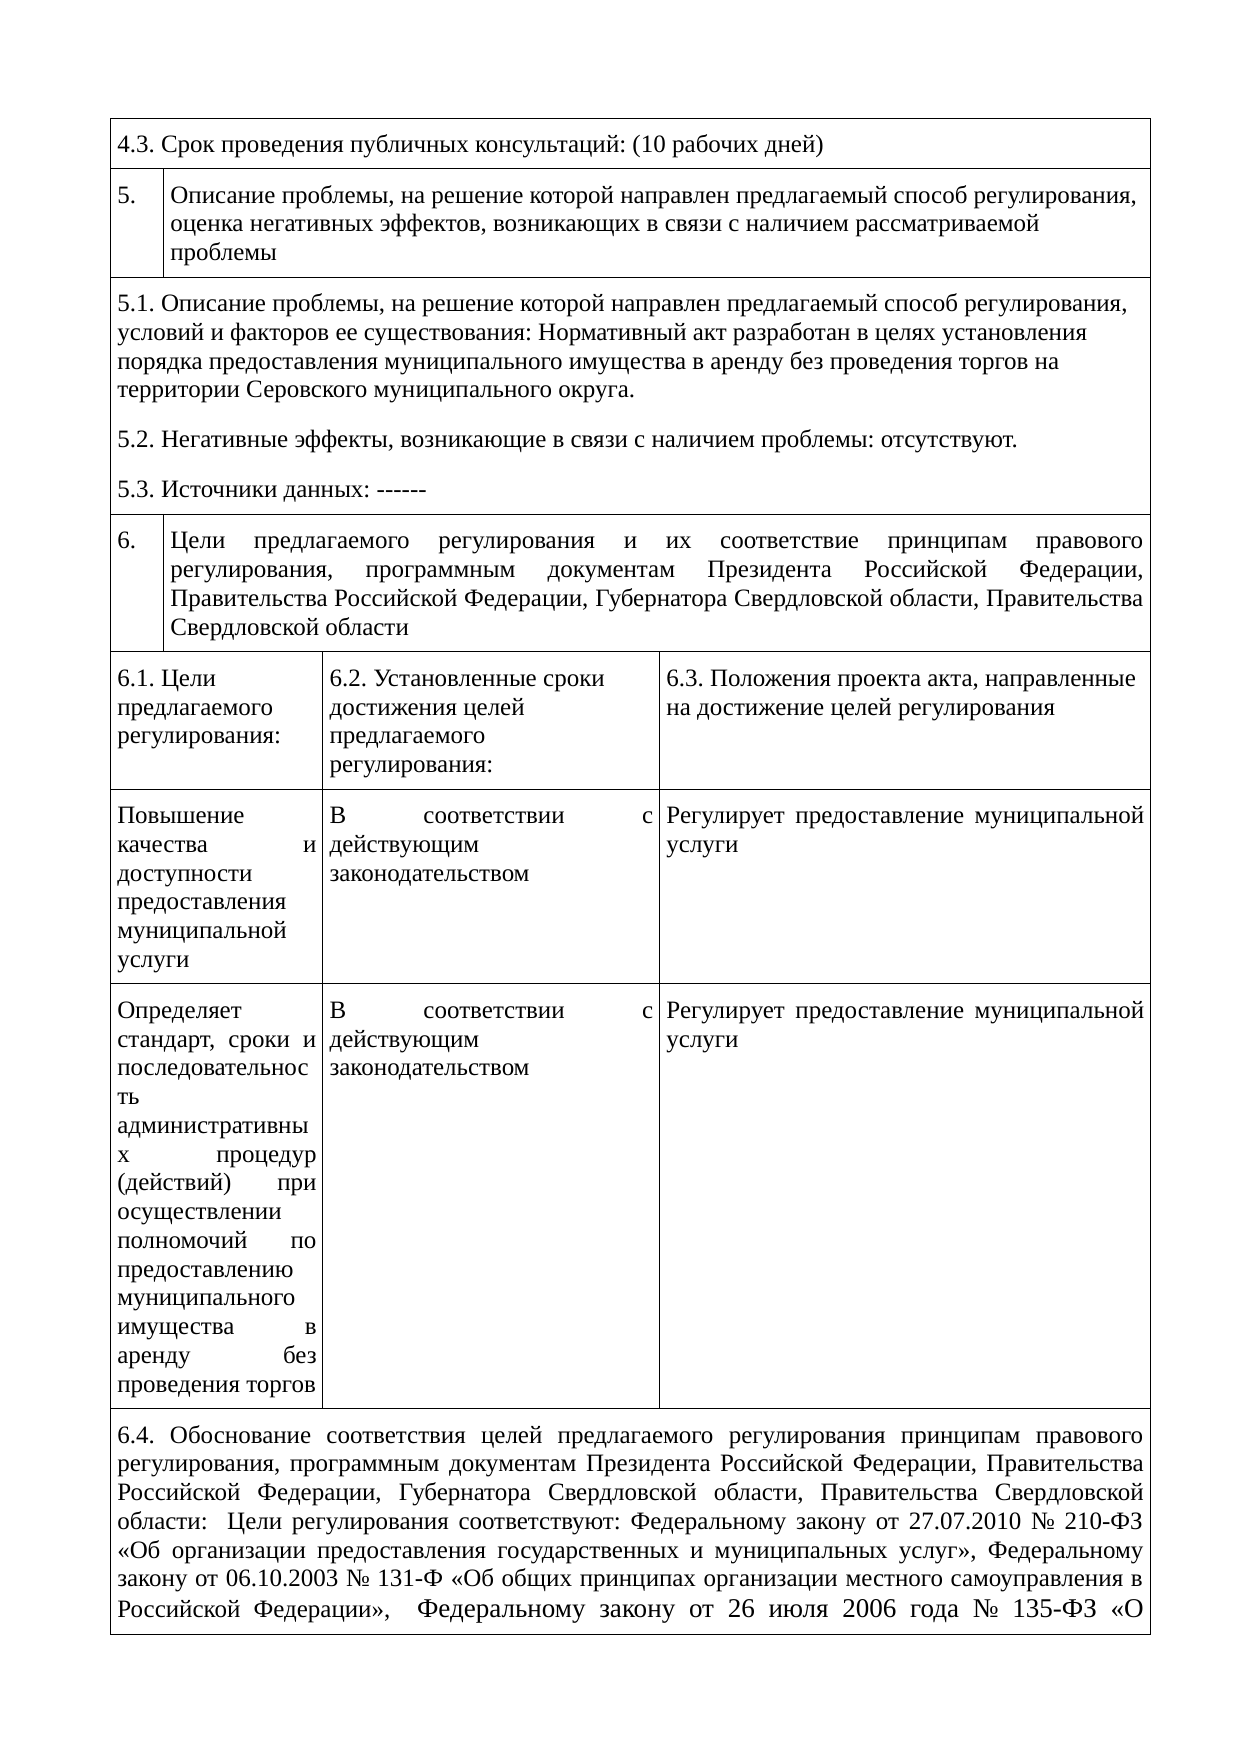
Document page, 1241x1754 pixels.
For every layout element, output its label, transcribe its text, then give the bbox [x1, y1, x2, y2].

table_cell Регулирует предоставление муниципальной услуги [660, 790, 1150, 983]
table_cell 6.4. Обоснование соответствия целей предлагаемого регулирования принципам правового регулирования, программным документам Президента Российской Федерации, Правительства Российской Федерации, Губернатора Свердловской области, Правительства Свердловской области: Цели регулирования соответствуют: Федеральному закону от 27.07.2010 № 210-ФЗ «Об организации предоставления государственных и муниципальных услуг», Федеральному закону от 06.10.2003 № 131-Ф «Об общих принципах организации местного самоуправления в Российской Федерации», Федеральному закону от 26 июля 2006 года № 135-ФЗ «О [111, 1409, 1150, 1634]
table_cell 4.3. Срок проведения публичных консультаций: (10 рабочих дней) [111, 119, 1150, 168]
table_cell Регулирует предоставление муниципальной услуги [660, 984, 1150, 1408]
table_cell Определяет стандарт, сроки и последовательность административных процедур (действий) при осуществлении полномочий по предоставлению муниципального имущества в аренду без проведения торгов [111, 984, 322, 1408]
table_cell Описание проблемы, на решение которой направлен предлагаемый способ регулирования, оценка негативных эффектов, возникающих в связи с наличием рассматриваемой проблемы [164, 169, 1150, 277]
table_cell 5.2. Негативные эффекты, возникающие в связи с наличием проблемы: отсутствуют. [111, 414, 1150, 464]
table_cell Повышение качества и доступности предоставления муниципальной услуги [111, 790, 322, 983]
table_cell Цели предлагаемого регулирования и их соответствие принципам правового регулирования, программным документам Президента Российской Федерации, Правительства Российской Федерации, Губернатора Свердловской области, Правительства Свердловской области [164, 515, 1150, 651]
table_cell 6.1. Цели предлагаемого регулирования: [111, 652, 322, 788]
table_cell 6.2. Установленные сроки достижения целей предлагаемого регулирования: [323, 652, 659, 788]
table_cell 5. [111, 169, 163, 277]
table_cell 5.1. Описание проблемы, на решение которой направлен предлагаемый способ регулирования, условий и факторов ее существования: Нормативный акт разработан в целях установления порядка предоставления муниципального имущества в аренду без проведения торгов на территории Серовского муниципального округа. [111, 278, 1150, 414]
table_cell 6.3. Положения проекта акта, направленные на достижение целей регулирования [660, 652, 1150, 788]
table_cell 5.3. Источники данных: ------ [111, 464, 1150, 514]
table_cell 6. [111, 515, 163, 651]
table_cell В соответствии с действующим законодательством [323, 790, 659, 983]
table_cell В соответствии с действующим законодательством [323, 984, 659, 1408]
